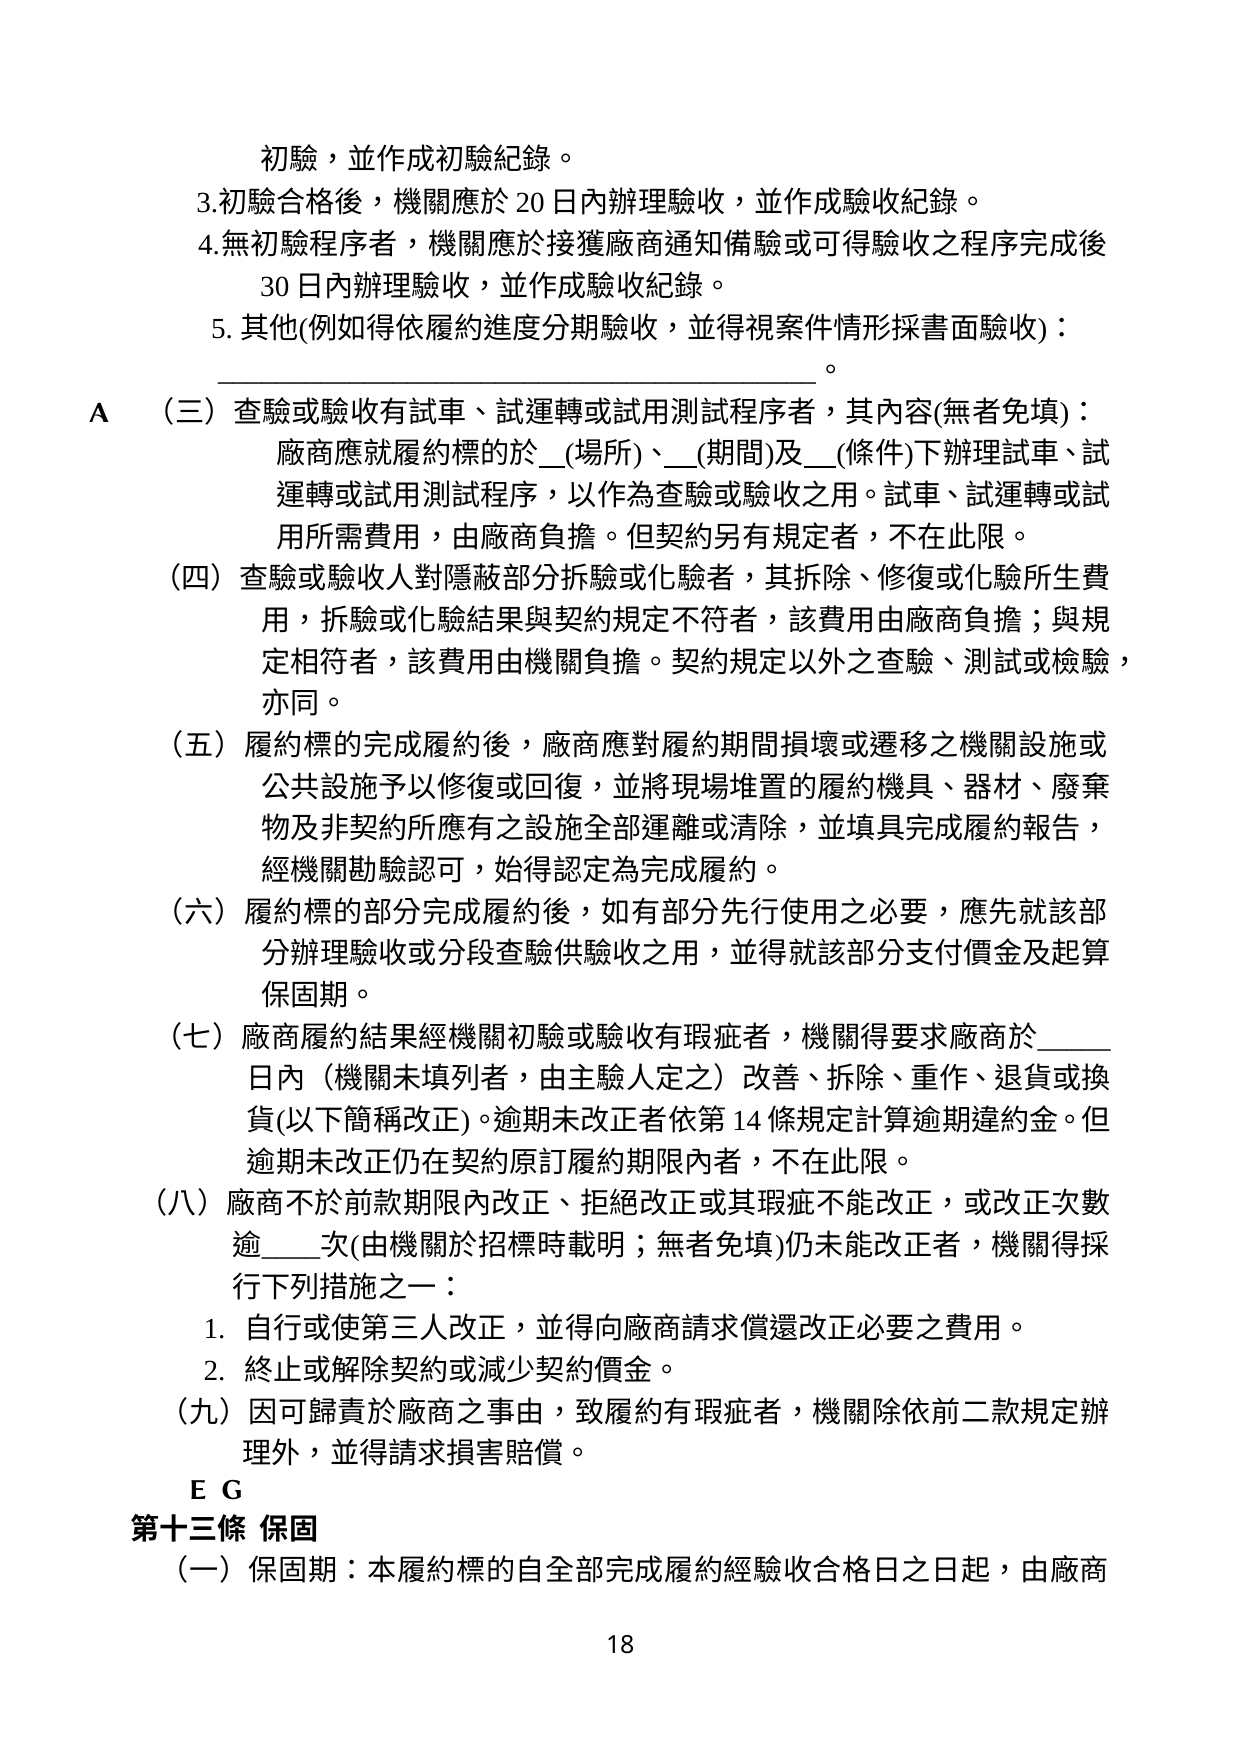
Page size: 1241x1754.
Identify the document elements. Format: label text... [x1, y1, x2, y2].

text （六）履約標的部分完成履約後，如有部分先行使用之必要，應先就該部分辦理驗收或分段查驗供驗收之用，並得就該部分支付價金及起算保固期。 [130, 889, 1110, 1014]
text （五）履約標的完成履約後，廠商應對履約期間損壞或遷移之機關設施或公共設施予以修復或回復，並將現場堆置的履約機具、器材、廢棄物及非契約所應有之設施全部運離或清除，並填具完成履約報告，經機關勘驗認可，始得認定為完成履約。 [130, 722, 1110, 889]
text   [189, 1472, 1104, 1506]
text （四）查驗或驗收人對隱蔽部分拆驗或化驗者，其拆除、修復或化驗所生費用，拆驗或化驗結果與契約規定不符者，該費用由廠商負擔；與規定相符者，該費用由機關負擔。契約規定以外之查驗、測試或檢驗，亦同。 [130, 556, 1110, 722]
text 4.無初驗程序者，機關應於接獲廠商通知備驗或可得驗收之程序完成後30日內辦理驗收，並作成驗收紀錄。 [159, 220, 1110, 305]
text 5. 其他(例如得依履約進度分期驗收，並得視案件情形採書面驗收)： [189, 305, 1110, 347]
list 自行或使第三人改正，並得向廠商請求償還改正必要之費用。 [203, 1306, 1110, 1347]
text （一）保固期：本履約標的自全部完成履約經驗收合格日之日起，由廠商 [159, 1547, 1110, 1589]
list 終止或解除契約或減少契約價金。 [203, 1347, 1110, 1389]
text  （三）查驗或驗收有試車、試運轉或試用測試程序者，其內容(無者免填)： [89, 389, 1110, 431]
text 3.初驗合格後，機關應於20日內辦理驗收，並作成驗收紀錄。 [159, 178, 1110, 220]
text 廠商應就履約標的於 (場所)、 (期間)及 (條件)下辦理試車、試運轉或試用測試程序，以作為查驗或驗收之用。試車、試運轉或試用所需費用，由廠商負擔。但契約另有規定者，不在此限。 [276, 431, 1110, 556]
text _________________________________________。 [159, 347, 1110, 389]
text 第十三條 保固 [130, 1506, 1110, 1547]
text （九）因可歸責於廠商之事由，致履約有瑕疵者，機關除依前二款規定辦理外，並得請求損害賠償。 [159, 1389, 1110, 1472]
text （七）廠商履約結果經機關初驗或驗收有瑕疵者，機關得要求廠商於_____日內（機關未填列者，由主驗人定之）改善、拆除、重作、退貨或換貨(以下簡稱改正)。逾期未改正者依第14條規定計算逾期違約金。但逾期未改正仍在契約原訂履約期限內者，不在此限。 [130, 1014, 1110, 1181]
text 初驗，並作成初驗紀錄。 [159, 136, 1110, 178]
text （八）廠商不於前款期限內改正、拒絕改正或其瑕疵不能改正，或改正次數逾____次(由機關於招標時載明；無者免填)仍未能改正者，機關得採行下列措施之一： [130, 1181, 1110, 1306]
